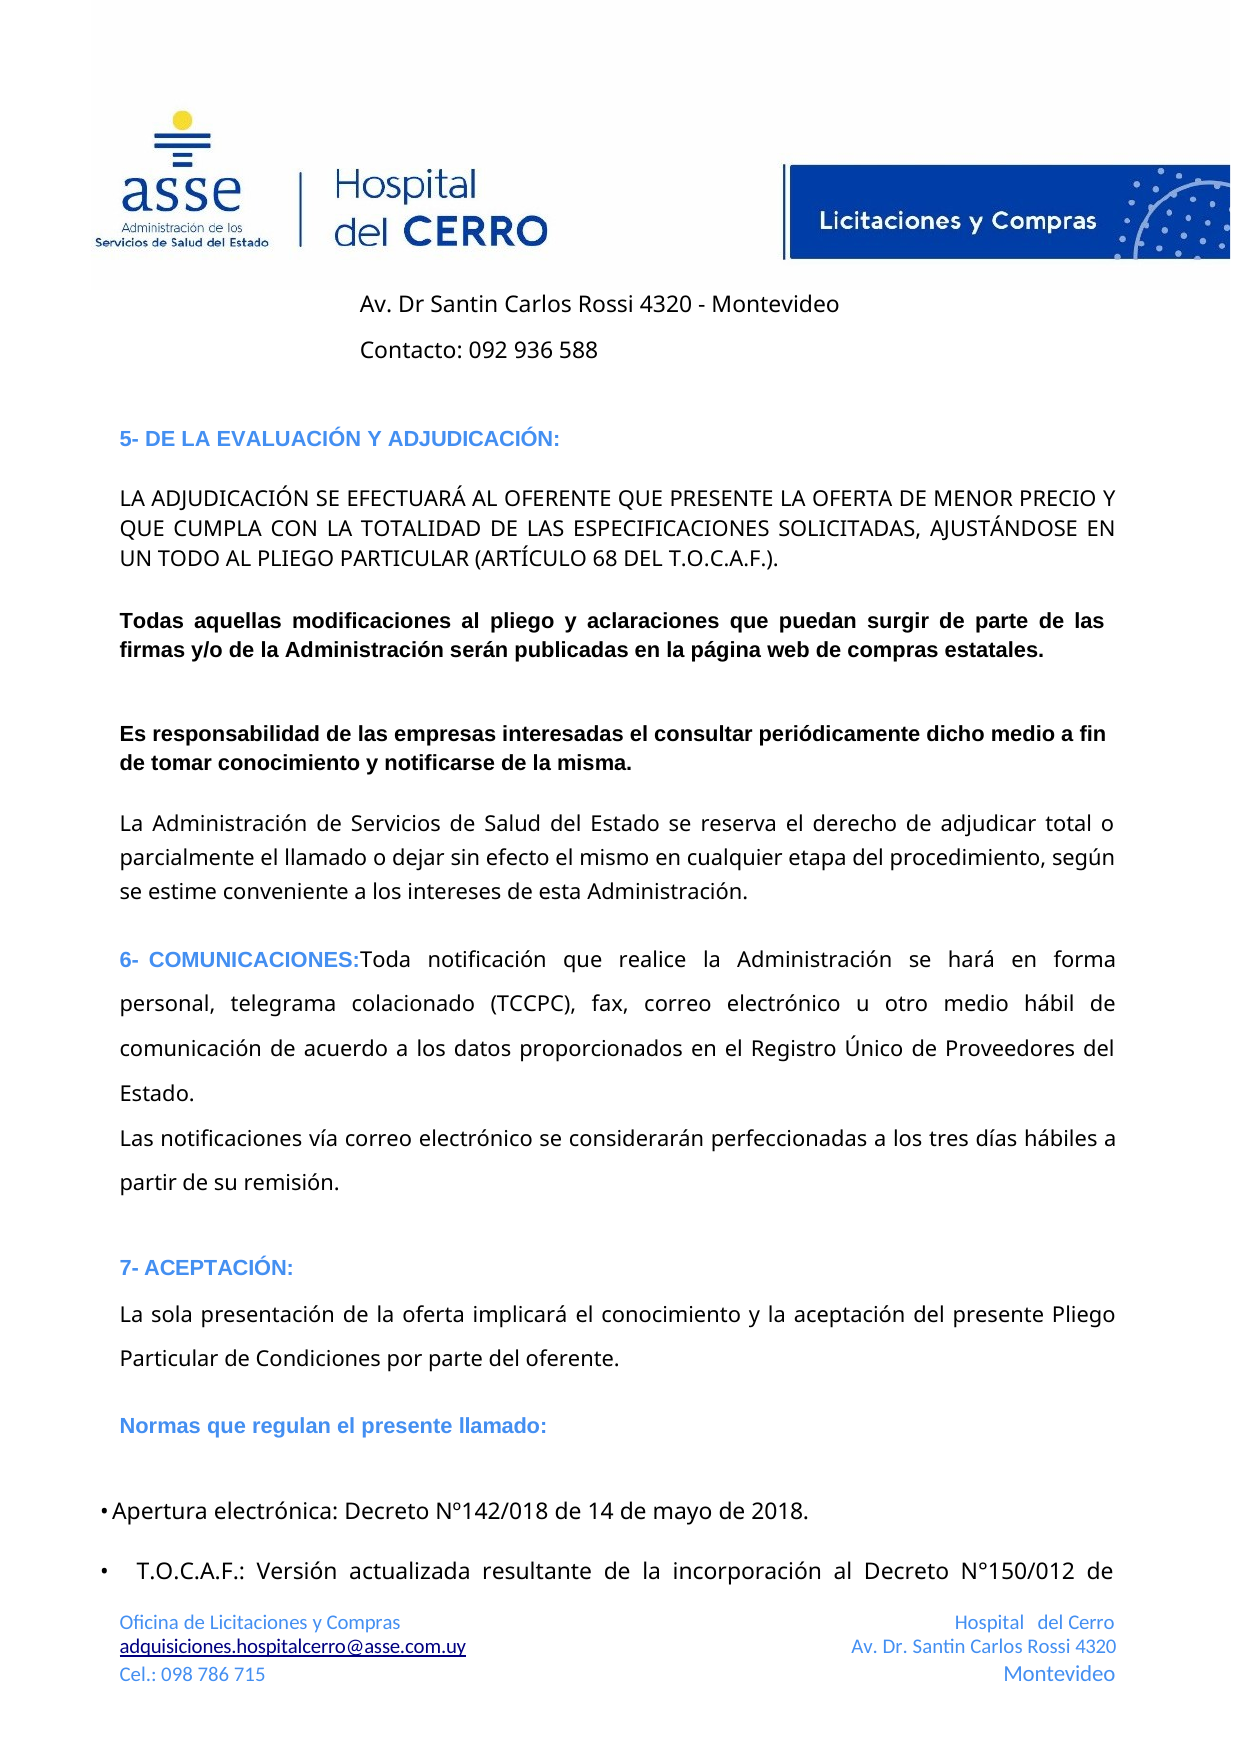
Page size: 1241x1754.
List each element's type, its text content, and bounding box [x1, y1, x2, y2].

text LA ADJUDICACIÓN SE EFECTUARÁ AL OFERENTE QUE PRESENTE LA OFERTA DE MENOR PRECIO Y QUE CUMPLA CON LA TOTALIDAD DE LAS ESPECIFICACIONES SOLICITADAS, AJUSTÁNDOSE EN UN TODO AL PLIEGO PARTICULAR (ARTÍCULO 68 DEL T.O.C.A.F.). [119, 483, 1117, 572]
text Normas que regulan el presente llamado: [119, 1413, 1144, 1438]
text Es responsabilidad de las empresas interesadas el consultar periódicamente dicho medio a fin de tomar conocimiento y notificarse de la misma. [119, 721, 1111, 775]
picture [90, 0, 1231, 290]
list T.O.C.A.F.: Versión actualizada resultante de la incorporación al Decreto N°150/012 de [100, 1555, 1115, 1586]
list Apertura electrónica: Decreto Nº142/018 de 14 de mayo de 2018. [100, 1495, 1144, 1526]
subtitle DE LA EVALUACIÓN Y ADJUDICACIÓN: [119, 426, 1144, 451]
list COMUNICACIONES:Toda notificación que realice la Administración se hará en forma personal, telegrama colacionado (TCCPC), fax, correo electrónico u otro medio hábil de comunicación de acuerdo a los datos proporcionados en el Registro Único de Proveedores del Estado. [119, 944, 1117, 1107]
subtitle Todas aquellas modificaciones al pliego y aclaraciones que puedan surgir de parte de las firmas y/o de la Administración serán publicadas en la página web de compras estatales. [119, 608, 1144, 663]
text Av. Dr Santin Carlos Rossi 4320 - Montevideo Contacto: 092 936 588 [359, 287, 918, 366]
text La sola presentación de la oferta implicará el conocimiento y la aceptación del presente Pliego Particular de Condiciones por parte del oferente. [119, 1298, 1116, 1373]
subtitle ACEPTACIÓN: [119, 1255, 1144, 1280]
text Las notificaciones vía correo electrónico se considerarán perfeccionadas a los tres días hábiles a partir de su remisión. [119, 1123, 1116, 1197]
text La Administración de Servicios de Salud del Estado se reserva el derecho de adjudicar total o parcialmente el llamado o dejar sin efecto el mismo en cualquier etapa del procedimiento, según se estime conveniente a los intereses de esta Administración. [119, 807, 1116, 906]
